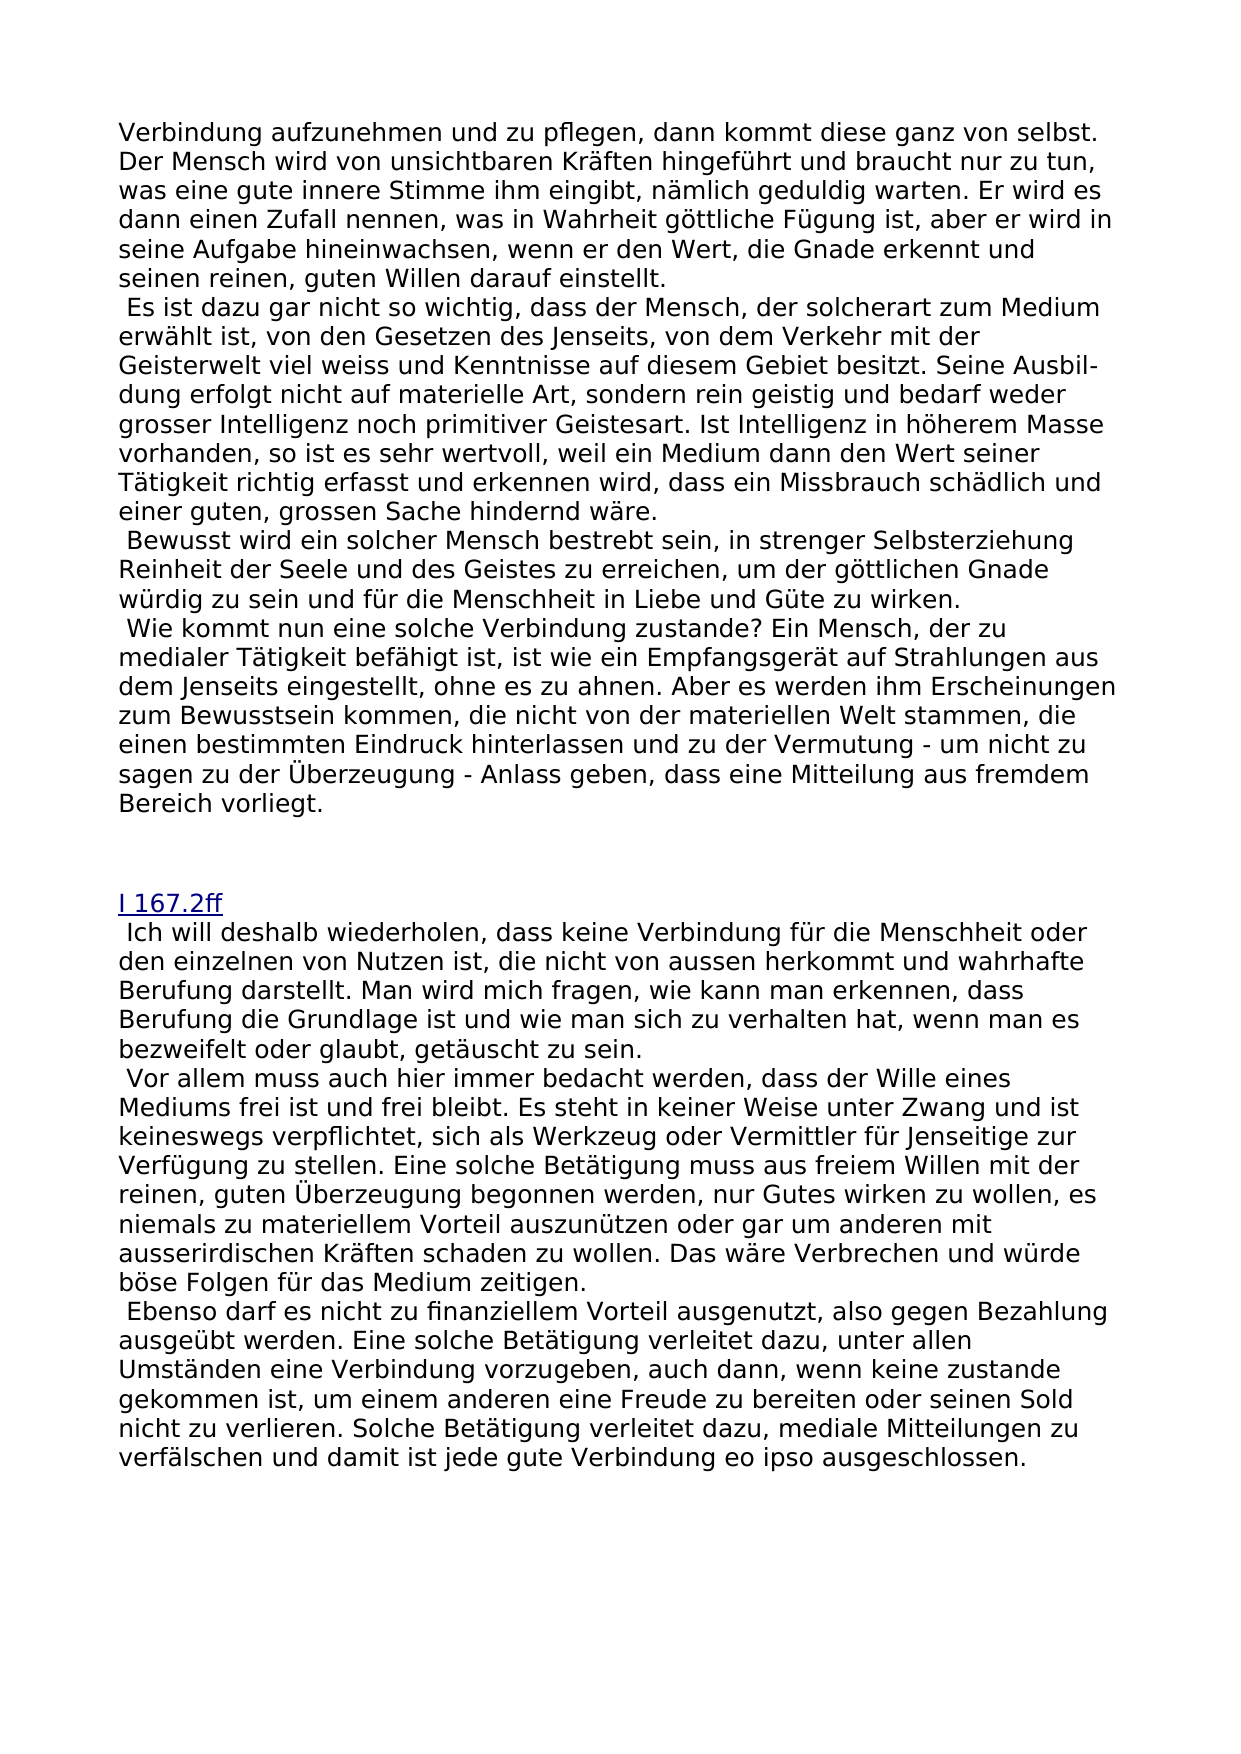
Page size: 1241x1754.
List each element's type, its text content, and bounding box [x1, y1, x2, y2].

text I 167.2ff Ich will deshalb wiederholen, dass keine Verbin­dung für die Menschheit oder den ein­zelnen von Nutzen ist, die nicht von aussen herkommt und wahrhafte Berufung dar­stellt. Man wird mich fragen, wie kann man erken­nen, dass Berufung die Grund­lage ist und wie man sich zu verhal­ten hat, wenn man es be­zweifelt oder glaubt, getäuscht zu sein. Vor allem muss auch hier immer bedacht wer­den, dass der Wille eines Mediums frei ist und frei bleibt. Es steht in keiner Weise unter Zwang und ist keineswegs verpflich­tet, sich als Werk­zeug oder Vermittler für Jenseitige zur Verfü­gung zu stellen. Eine solche Betätigung muss aus freiem Willen mit der reinen, guten Über­zeugung begonnen werden, nur Gutes wirken zu wollen, es nie­mals zu materiellem Vorteil aus­zunützen oder gar um anderen mit ausserirdi­schen Kräften schaden zu wollen. Das wäre Ver­bre­chen und würde böse Folgen für das Medium zeitigen. Ebenso darf es nicht zu finanziellem Vor­teil ausgenutzt, also gegen Bezahlung aus­geübt werden. Eine solche Betätigung ver­leitet dazu, unter allen Umständen eine Verbindung vorzu­geben, auch dann, wenn kei­ne zustande gekom­men ist, um einem anderen eine Freude zu bereiten oder seinen Sold nicht zu verlieren. Solche Betätigung ver­leitet dazu, mediale Mitteilungen zu ver­fälschen und damit ist jede gute Ver­bindung eo ipso ausgeschlossen. [118, 889, 1122, 1531]
text Verbindung aufzu­nehmen und zu pflegen, dann kommt die­se ganz von selbst. Der Mensch wird von unsicht­baren Kräften hingeführt und braucht nur zu tun, was eine gute innere Stimme ihm eingibt, nämlich geduldig war­ten. Er wird es dann einen Zufall nennen, was in Wahr­heit göttli­che Fügung ist, aber er wird in seine Aufgabe hineinwachsen, wenn er den Wert, die Gnade erkennt und seinen reinen, guten Willen darauf ein­stellt. Es ist dazu gar nicht so wichtig, dass der Mens­ch, der solcherart zum Medium erwählt ist, von den Gesetzen des Jenseits, von dem Ver­kehr mit der Geisterwelt viel weiss und Kennt­nisse auf diesem Gebiet besitzt. Seine Ausbil­dung erfolgt nicht auf materielle Art, sondern rein geistig und be­darf weder grosser Intelligenz noch primi­tiver Geistes­art. Ist Intelligenz in höhe­rem Masse vor­handen, so ist es sehr wert­voll, weil ein Medium dann den Wert seiner Tätigkeit rich­tig erfasst und erkennen wird, dass ein Miss­brauch schäd­lich und ei­ner guten, grossen Sache hindernd wäre. Bewusst wird ein solcher Mensch bestrebt sein, in strenger Selbsterziehung Reinheit der Seele und des Geistes zu errei­chen, um der göttlichen Gnade würdig zu sein und für die Menschheit in Liebe und Güte zu wirken. Wie kommt nun eine solche Verbindung zu­stan­de? Ein Mensch, der zu medialer Tätig­keit befähigt ist, ist wie ein Emp­fangs­gerät auf Strah­lungen aus dem Jenseits ein­gestellt, ohne es zu ahnen. Aber es werden ihm Erschei­nungen zum Bewusstsein kommen, die nicht von der materi­ellen Welt stam­men, die einen bestimmten Eindruck hinterlassen und zu der Vermutung - um nicht zu sagen zu der Überzeu­gung - Anlass geben, dass eine Mitteilung aus fremdem Be­reich vorliegt. [118, 118, 1122, 876]
